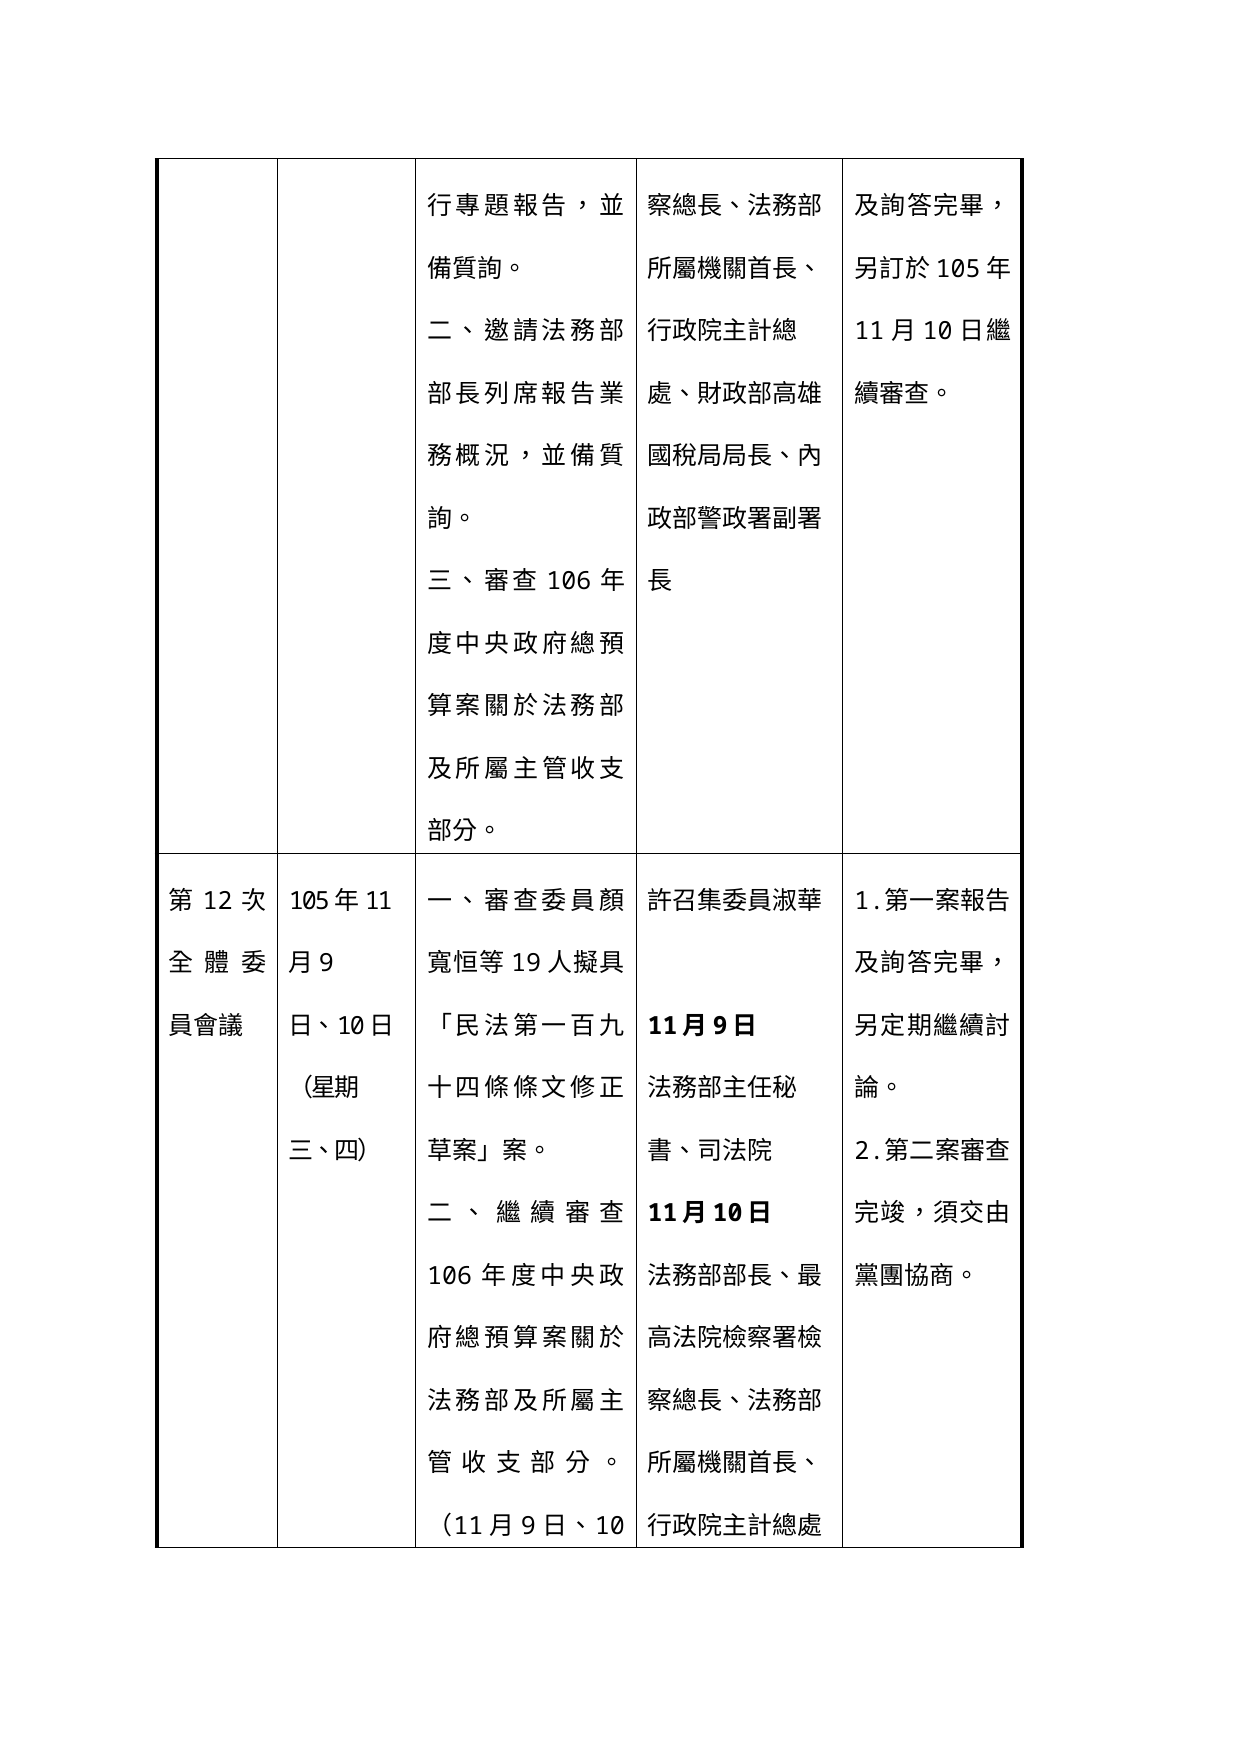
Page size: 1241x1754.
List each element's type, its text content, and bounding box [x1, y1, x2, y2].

table_cell 察總長、法務部所屬機關首長、行政院主計總處、財政部高雄國稅局局長、內政部警政署副署長 [637, 159, 842, 853]
table_cell 許召集委員淑華 11月9日 法務部主任秘書、司法院 11月10日 法務部部長、最高法院檢察署檢察總長、法務部所屬機關首長、行政院主計總處 [637, 854, 842, 1547]
table_cell 105年11月9日、10日（星期三、四） [278, 854, 415, 1547]
table_cell [278, 159, 415, 853]
table_cell 1.第一案報告及詢答完畢，另定期繼續討論。 2.第二案審查完竣，須交由黨團協商。 [843, 854, 1020, 1547]
table_cell 行專題報告，並備質詢。 二、邀請法務部部長列席報告業務概況，並備質詢。 三、審查106年度中央政府總預算案關於法務部及所屬主管收支部分。 [416, 159, 636, 853]
table_cell 及詢答完畢，另訂於105年11月10日繼續審查。 [843, 159, 1020, 853]
table_cell 第12次全體委員會議 [159, 854, 277, 1547]
table_cell 一、審查委員顏寬恒等19人擬具「民法第一百九十四條條文修正草案」案。 二、繼續審查106年度中央政府總預算案關於法務部及所屬主管收支部分。（11月9日、10 [416, 854, 636, 1547]
table_cell [159, 159, 277, 853]
